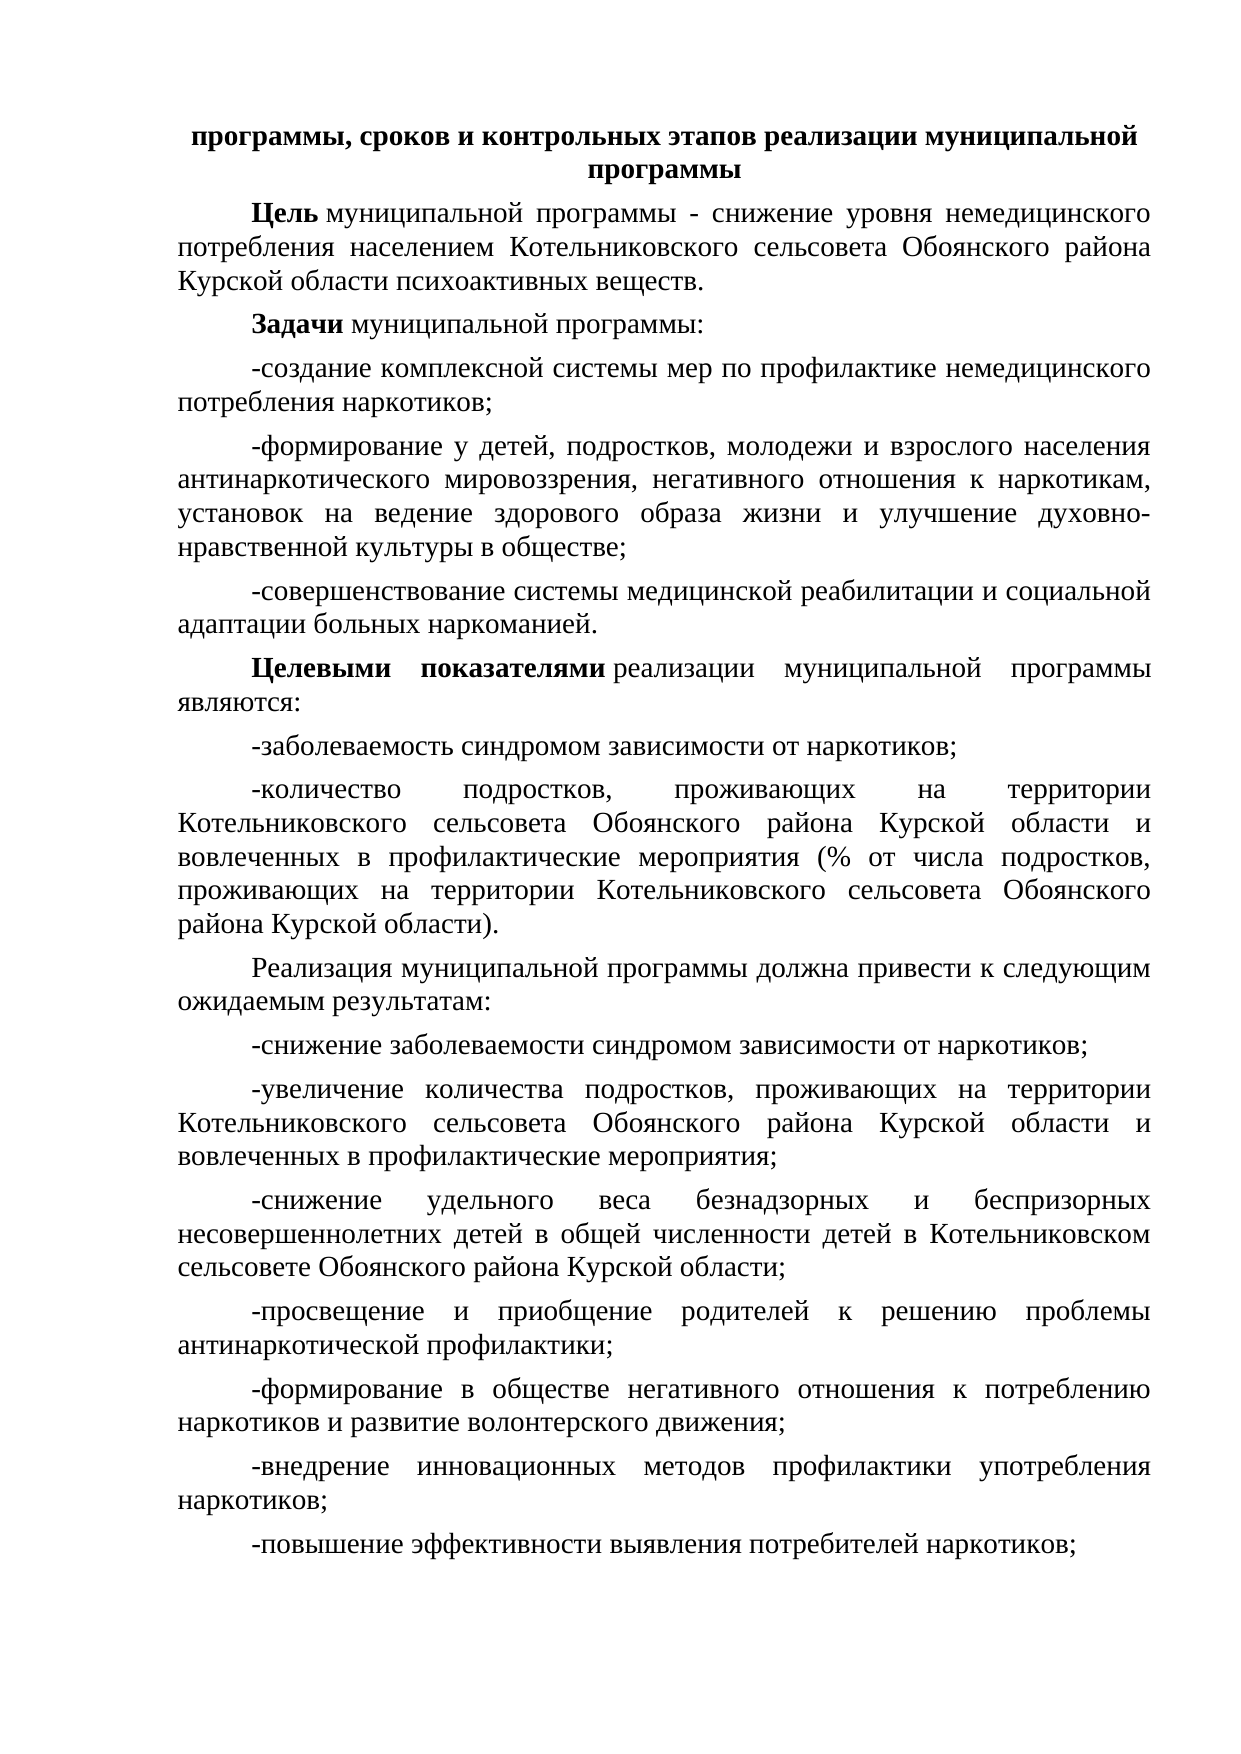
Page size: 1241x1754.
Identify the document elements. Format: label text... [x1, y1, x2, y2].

text -количество подростков, проживающих на территории Котельниковского сельсовета Обоянского района Курской области и вовлеченных в профилактические мероприятия (% от числа подростков, проживающих на территории Котельниковского сельсовета Обоянского района Курской области). [177, 772, 1152, 939]
text Цель муниципальной программы - снижение уровня немедицинского потребления населением Котельниковского сельсовета Обоянского района Курской области психоактивных веществ. [177, 196, 1152, 296]
text -просвещение и приобщение родителей к решению проблемы антинаркотической профилактики; [177, 1293, 1152, 1360]
text -формирование у детей, подростков, молодежи и взрослого населения антинаркотического мировоззрения, негативного отношения к наркотикам, установок на ведение здорового образа жизни и улучшение духовно-нравственной культуры в обществе; [177, 428, 1152, 562]
text -увеличение количества подростков, проживающих на территории Котельниковского сельсовета Обоянского района Курской области и вовлеченных в профилактические мероприятия; [177, 1071, 1152, 1172]
text -совершенствование системы медицинской реабилитации и социальной адаптации больных наркоманией. [177, 573, 1152, 640]
text -создание комплексной системы мер по профилактике немедицинского потребления наркотиков; [177, 351, 1152, 418]
text -формирование в обществе негативного отношения к потреблению наркотиков и развитие волонтерского движения; [177, 1371, 1152, 1438]
text Целевыми показателями реализации муниципальной программы являются: [177, 650, 1152, 717]
text -заболеваемость синдромом зависимости от наркотиков; [177, 728, 1152, 761]
text Задачи муниципальной программы: [177, 307, 1152, 340]
text -внедрение инновационных методов профилактики употребления наркотиков; [177, 1448, 1152, 1515]
text -повышение эффективности выявления потребителей наркотиков; [177, 1526, 1152, 1559]
text Реализация муниципальной программы должна привести к следующим ожидаемым результатам: [177, 950, 1152, 1017]
text программы, сроков и контрольных этапов реализации муниципальной программы [177, 118, 1152, 185]
text -снижение заболеваемости синдромом зависимости от наркотиков; [177, 1027, 1152, 1061]
text -снижение удельного веса безнадзорных и беспризорных несовершеннолетних детей в общей численности детей в Котельниковском сельсовете Обоянского района Курской области; [177, 1182, 1152, 1283]
